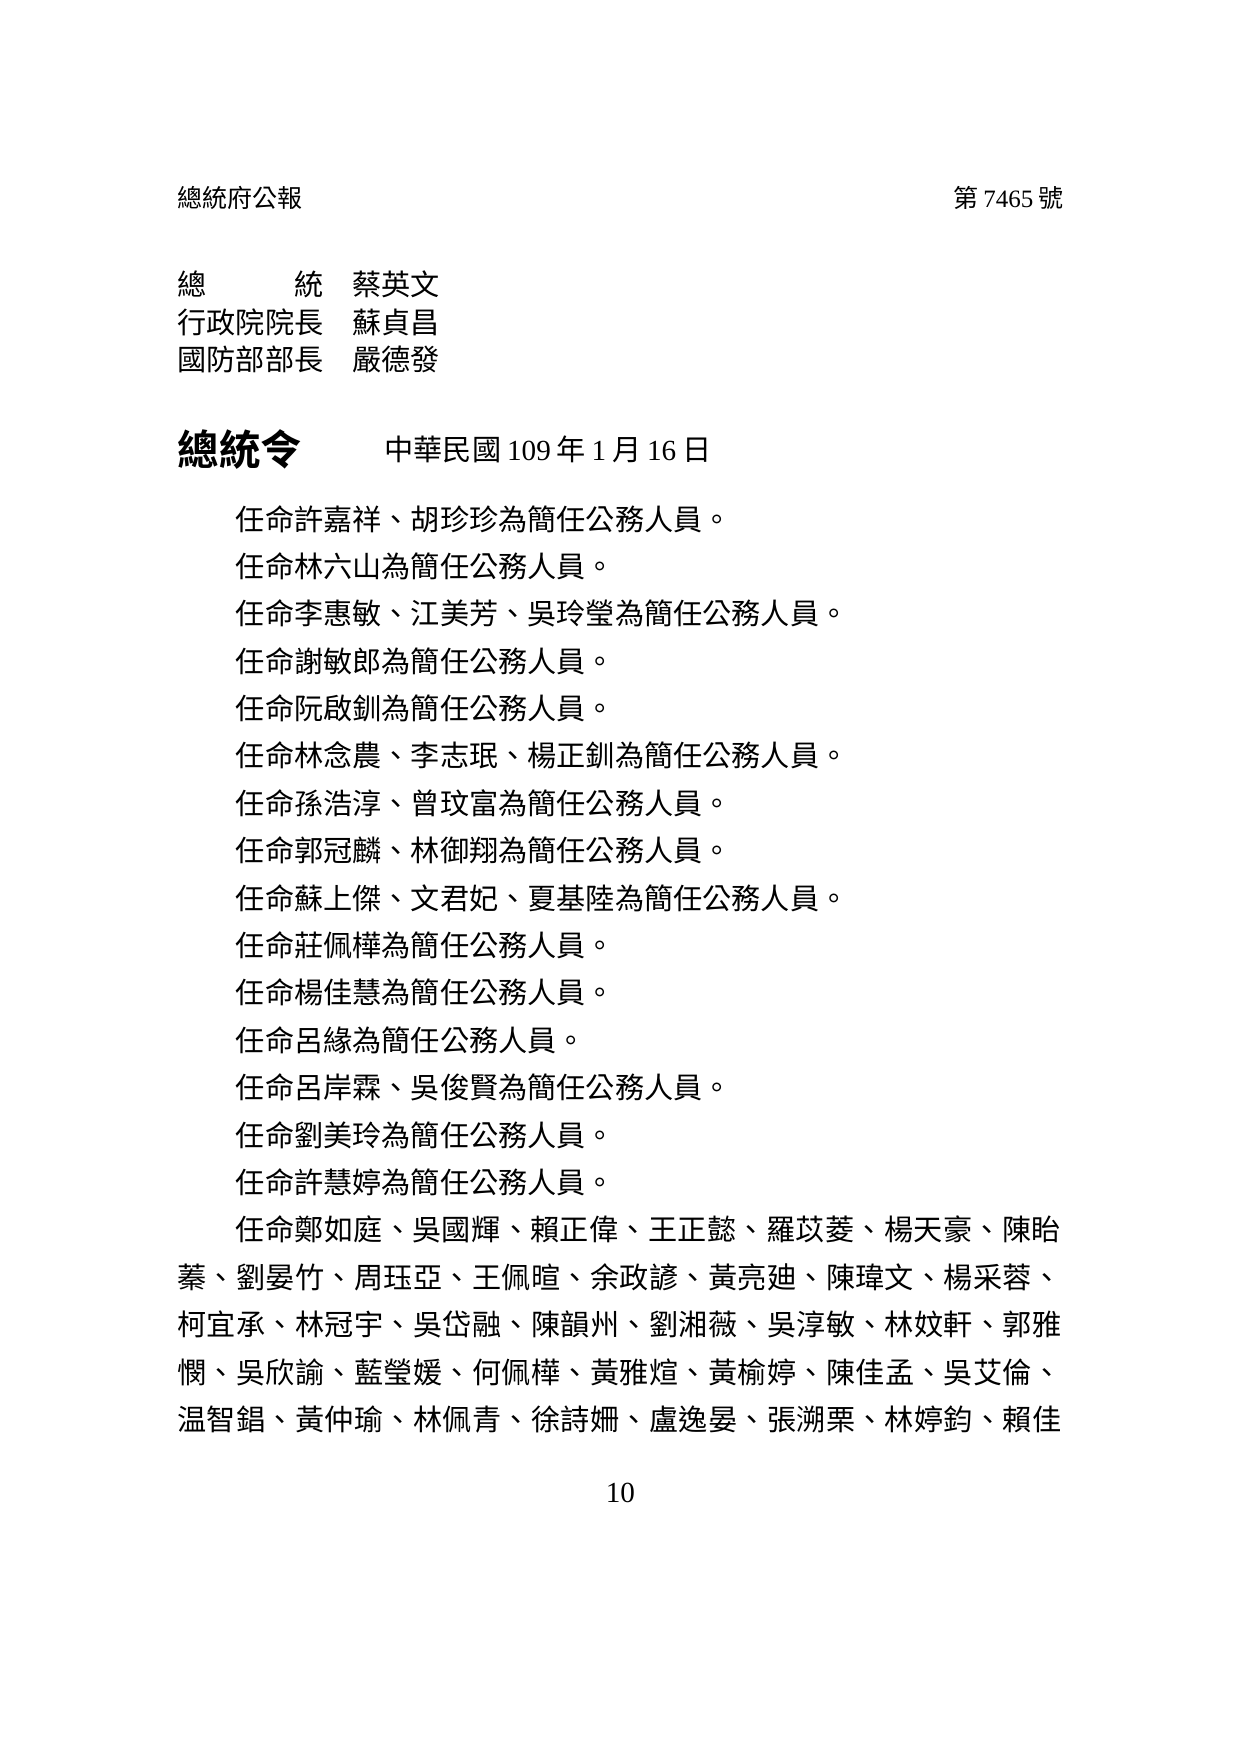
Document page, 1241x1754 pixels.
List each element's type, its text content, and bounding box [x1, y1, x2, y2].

table_header 中華民國109年1月16日 [381, 403, 877, 492]
table_header 總統令 [174, 403, 381, 492]
text 任命許慧婷為簡任公務人員。 [177, 1156, 1063, 1203]
text 任命楊佳慧為簡任公務人員。 [177, 966, 1063, 1013]
text 任命鄭如庭、吳國輝、賴正偉、王正懿、羅苡菱、楊天豪、陳眙蓁、劉晏竹、周珏亞、王佩暄、余政諺、黃亮廸、陳瑋文、楊采蓉、柯宜承、林冠宇、吳岱融、陳韻州、劉湘薇、吳淳敏、林妏軒、郭雅憫、吳欣諭、藍瑩媛、何佩樺、黃雅煊、黃榆婷、陳佳孟、吳艾倫、温智錩、黃仲瑜、林佩青、徐詩姍、盧逸晏、張溯栗、林婷鈞、賴佳 [177, 1203, 1063, 1440]
text 任命莊佩樺為簡任公務人員。 [177, 918, 1063, 966]
text 任命李惠敏、江美芳、吳玲瑩為簡任公務人員。 [177, 587, 1063, 634]
text 任命謝敏郎為簡任公務人員。 [177, 634, 1063, 682]
text 任命阮啟釧為簡任公務人員。 [177, 682, 1063, 729]
text 任命許嘉祥、胡珍珍為簡任公務人員。 [177, 492, 1063, 539]
text 任命劉美玲為簡任公務人員。 [177, 1108, 1063, 1156]
text 任命呂岸霖、吳俊賢為簡任公務人員。 [177, 1061, 1063, 1108]
text 任命蘇上傑、文君妃、夏基陸為簡任公務人員。 [177, 871, 1063, 918]
text 任命林六山為簡任公務人員。 [177, 539, 1063, 587]
text 任命孫浩淳、曾玟富為簡任公務人員。 [177, 776, 1063, 824]
text 任命郭冠麟、林御翔為簡任公務人員。 [177, 824, 1063, 871]
text 任命呂緣為簡任公務人員。 [177, 1013, 1063, 1061]
text 總 統 蔡英文 行政院院長 蘇貞昌 國防部部長 嚴德發 [177, 266, 1063, 378]
text 任命林念農、李志珉、楊正釧為簡任公務人員。 [177, 729, 1063, 776]
